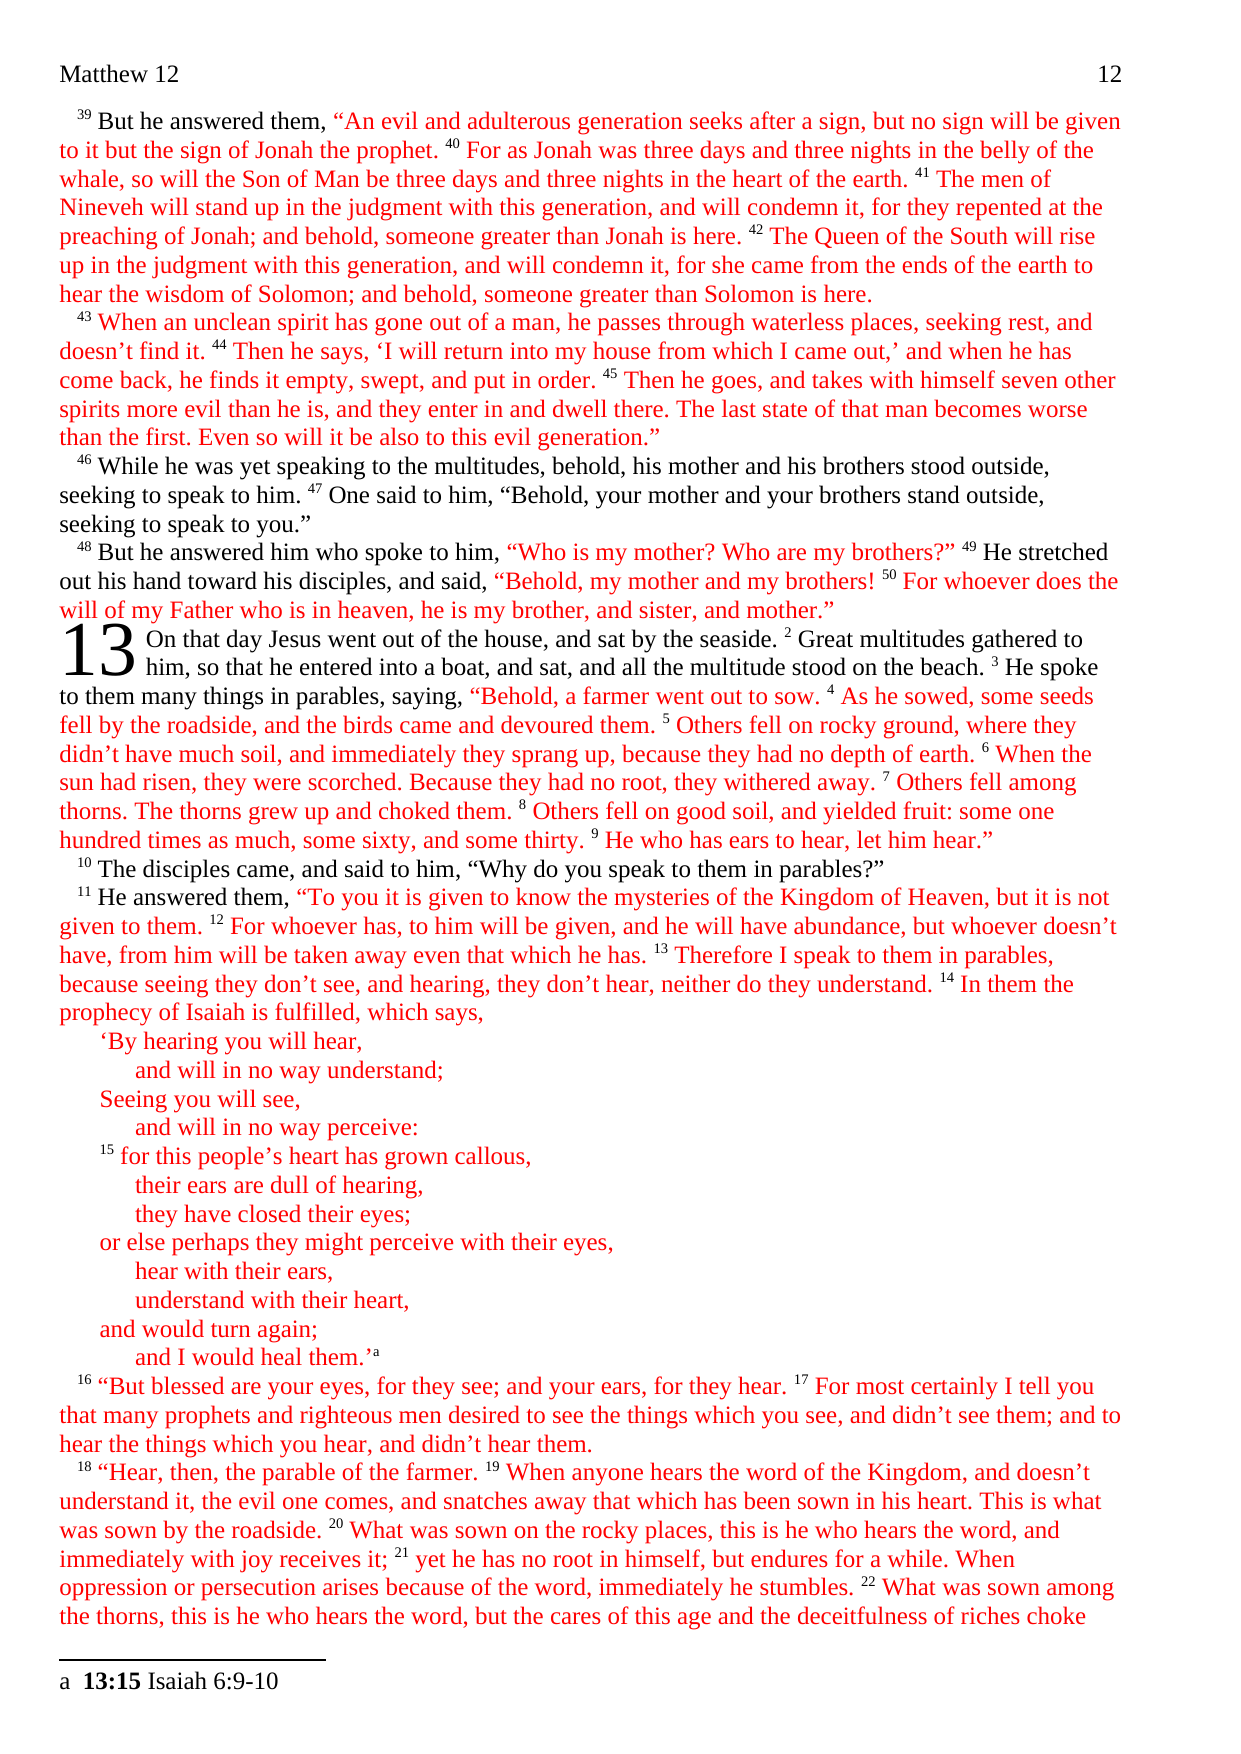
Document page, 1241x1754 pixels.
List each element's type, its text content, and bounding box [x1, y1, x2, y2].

text 13On that day Jesus went out of the house, and sat by the seaside. 2 Great multitudes gathered to him, so that he entered into a boat, and sat, and all the multitude stood on the beach. 3 He spoke to them many things in parables, saying, “Behold, a farmer went out to sow. 4 As he sowed, some seeds fell by the roadside, and the birds came and devoured them. 5 Others fell on rocky ground, where they didn’t have much soil, and immediately they sprang up, because they had no depth of earth. 6 When the sun had risen, they were scorched. Because they had no root, they withered away. 7 Others fell among thorns. The thorns grew up and choked them. 8 Others fell on good soil, and yielded fruit: some one hundred times as much, some sixty, and some thirty. 9 He who has ears to hear, let him hear.” [59, 624, 1122, 854]
text Seeing you will see, [99, 1084, 1122, 1112]
text 46 While he was yet speaking to the multitudes, behold, his mother and his brothers stood outside, seeking to speak to him. 47 One said to him, “Behold, your mother and your brothers stand outside, seeking to speak to you.” [59, 451, 1122, 537]
text and will in no way understand; [135, 1055, 1122, 1084]
text 11 He answered them, “To you it is given to know the mysteries of the Kingdom of Heaven, but it is not given to them. 12 For whoever has, to him will be given, and he will have abundance, but whoever doesn’t have, from him will be taken away even that which he has. 13 Therefore I speak to them in parables, because seeing they don’t see, and hearing, they don’t hear, neither do they understand. 14 In them the prophecy of Isaiah is fulfilled, which says, [59, 882, 1122, 1026]
text they have closed their eyes; [135, 1199, 1122, 1227]
text 13:15 Isaiah 6:9-10 [59, 1666, 1122, 1695]
text hear with their ears, [135, 1256, 1122, 1285]
text and will in no way perceive: [135, 1112, 1122, 1141]
text and would turn again; [99, 1314, 1122, 1342]
text 48 But he answered him who spoke to him, “Who is my mother? Who are my brothers?” 49 He stretched out his hand toward his disciples, and said, “Behold, my mother and my brothers! 50 For whoever does the will of my Father who is in heaven, he is my brother, and sister, and mother.” [59, 537, 1122, 624]
text ‘By hearing you will hear, [99, 1026, 1122, 1055]
text their ears are dull of hearing, [135, 1170, 1122, 1199]
text 39 But he answered them, “An evil and adulterous generation seeks after a sign, but no sign will be given to it but the sign of Jonah the prophet. 40 For as Jonah was three days and three nights in the belly of the whale, so will the Son of Man be three days and three nights in the heart of the earth. 41 The men of Nineveh will stand up in the judgment with this generation, and will condemn it, for they repented at the preaching of Jonah; and behold, someone greater than Jonah is here. 42 The Queen of the South will rise up in the judgment with this generation, and will condemn it, for she came from the ends of the earth to hear the wisdom of Solomon; and behold, someone greater than Solomon is here. [59, 106, 1122, 307]
text 43 When an unclean spirit has gone out of a man, he passes through waterless places, seeking rest, and doesn’t find it. 44 Then he says, ‘I will return into my house from which I came out,’ and when he has come back, he finds it empty, swept, and put in order. 45 Then he goes, and takes with himself seven other spirits more evil than he is, and they enter in and dwell there. The last state of that man becomes worse than the first. Even so will it be also to this evil generation.” [59, 307, 1122, 451]
text and I would heal them.’ [135, 1342, 1122, 1371]
text 16 “But blessed are your eyes, for they see; and your ears, for they hear. 17 For most certainly I tell you that many prophets and righteous men desired to see the things which you see, and didn’t see them; and to hear the things which you hear, and didn’t hear them. [59, 1371, 1122, 1457]
text 10 The disciples came, and said to him, “Why do you speak to them in parables?” [59, 854, 1122, 882]
text 18 “Hear, then, the parable of the farmer. 19 When anyone hears the word of the Kingdom, and doesn’t understand it, the evil one comes, and snatches away that which has been sown in his heart. This is what was sown by the roadside. 20 What was sown on the rocky places, this is he who hears the word, and immediately with joy receives it; 21 yet he has no root in himself, but endures for a while. When oppression or persecution arises because of the word, immediately he stumbles. 22 What was sown among the thorns, this is he who hears the word, but the cares of this age and the deceitfulness of riches choke [59, 1457, 1122, 1630]
text or else perhaps they might perceive with their eyes, [99, 1227, 1122, 1256]
text 15 for this people’s heart has grown callous, [99, 1141, 1122, 1170]
text understand with their heart, [135, 1285, 1122, 1314]
